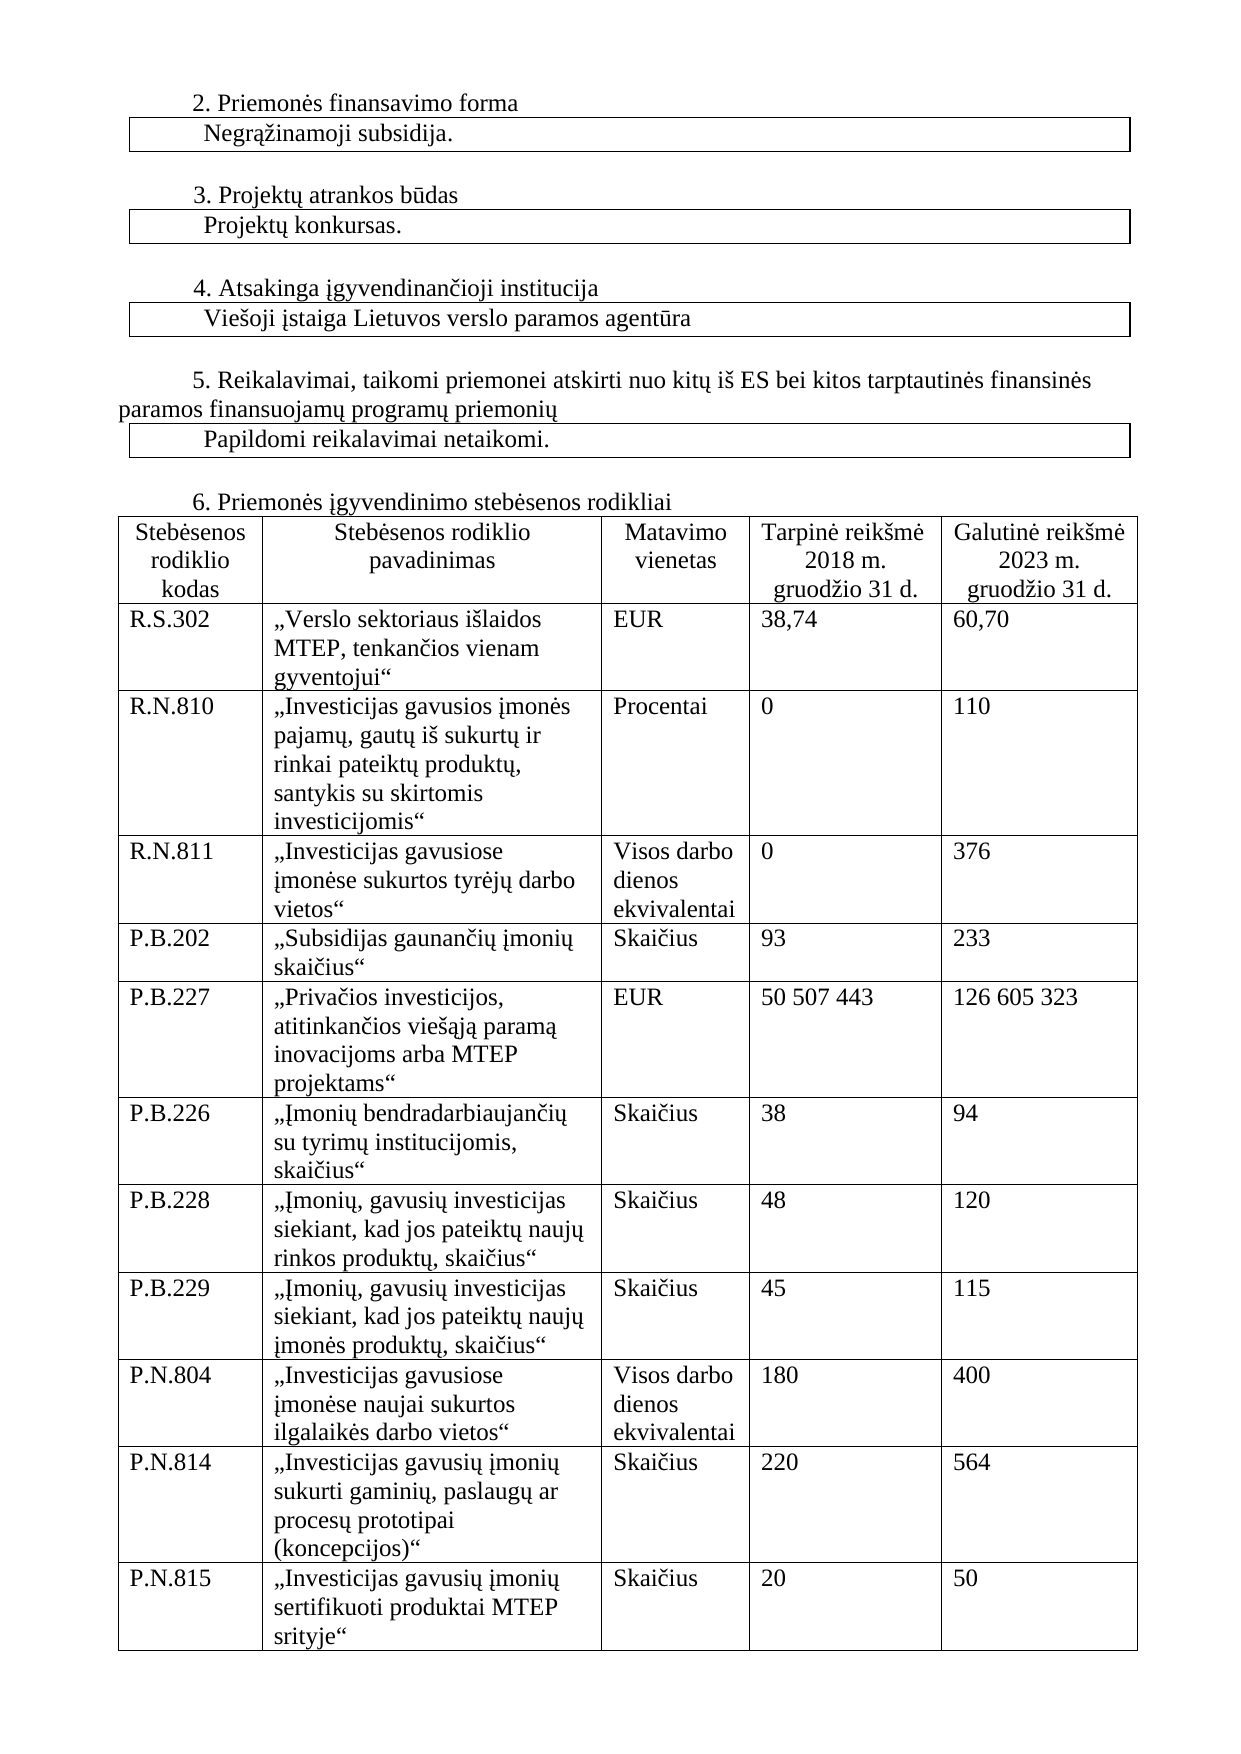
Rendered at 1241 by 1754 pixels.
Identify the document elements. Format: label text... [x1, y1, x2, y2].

table_cell 126 605 323 [942, 982, 1137, 1097]
table_cell 400 [942, 1360, 1137, 1446]
table_cell „Įmonių, gavusių investicijas siekiant, kad jos pateiktų naujų rinkos produktų, skaičius“ [263, 1185, 601, 1272]
table_cell EUR [602, 604, 749, 690]
table_cell 180 [750, 1360, 941, 1446]
table_cell 93 [750, 924, 941, 981]
table_header Papildomi reikalavimai netaikomi. [130, 424, 1129, 457]
table_cell Skaičius [602, 1185, 749, 1272]
table_cell P.B.228 [119, 1185, 262, 1272]
table_cell 115 [942, 1273, 1137, 1359]
table_cell Skaičius [602, 924, 749, 981]
table_header Viešoji įstaiga Lietuvos verslo paramos agentūra [130, 303, 1129, 336]
table_cell 233 [942, 924, 1137, 981]
table_cell 50 507 443 [750, 982, 941, 1097]
table_cell „Investicijas gavusiose įmonėse sukurtos tyrėjų darbo vietos“ [263, 836, 601, 922]
table_cell 60,70 [942, 604, 1137, 690]
table_cell Procentai [602, 691, 749, 835]
table_cell R.N.810 [119, 691, 262, 835]
table_cell Skaičius [602, 1098, 749, 1184]
text 5. Reikalavimai, taikomi priemonei atskirti nuo kitų iš ES bei kitos tarptautinės finansinės paramos finansuojamų programų priemonių [118, 366, 1092, 423]
table_cell R.N.811 [119, 836, 262, 922]
table_cell 564 [942, 1447, 1137, 1562]
table_cell Skaičius [602, 1563, 749, 1649]
table_cell 48 [750, 1185, 941, 1272]
table_cell „Įmonių bendradarbiaujančių su tyrimų institucijomis, skaičius“ [263, 1098, 601, 1184]
table_header Negrąžinamoji subsidija. [130, 118, 1129, 151]
table_cell 220 [750, 1447, 941, 1562]
table_cell P.B.226 [119, 1098, 262, 1184]
table_cell Skaičius [602, 1273, 749, 1359]
table_cell Visos darbo dienos ekvivalentai [602, 836, 749, 922]
table_cell Skaičius [602, 1447, 749, 1562]
table_cell EUR [602, 982, 749, 1097]
table_cell „Investicijas gavusių įmonių sertifikuoti produktai MTEP srityje“ [263, 1563, 601, 1649]
table_header Matavimo vienetas [602, 517, 749, 603]
table_cell P.N.804 [119, 1360, 262, 1446]
table_header Stebėsenos rodiklio kodas [119, 517, 262, 603]
table_header Galutinė reikšmė 2023 m. gruodžio 31 d. [942, 517, 1137, 603]
table_cell 38,74 [750, 604, 941, 690]
text 4. Atsakinga įgyvendinančioji institucija [193, 273, 1092, 302]
table_header Projektų konkursas. [130, 210, 1129, 243]
text 2. Priemonės finansavimo forma [192, 88, 1092, 117]
text 6. Priemonės įgyvendinimo stebėsenos rodikliai [118, 487, 1092, 516]
table_cell „Subsidijas gaunančių įmonių skaičius“ [263, 924, 601, 981]
table_cell 0 [750, 691, 941, 835]
table_cell „Investicijas gavusių įmonių sukurti gaminių, paslaugų ar procesų prototipai (koncepcijos)“ [263, 1447, 601, 1562]
table_header Stebėsenos rodiklio pavadinimas [263, 517, 601, 603]
table_cell 120 [942, 1185, 1137, 1272]
table_cell P.B.229 [119, 1273, 262, 1359]
table_cell 45 [750, 1273, 941, 1359]
table_cell Visos darbo dienos ekvivalentai [602, 1360, 749, 1446]
table_header Tarpinė reikšmė 2018 m. gruodžio 31 d. [750, 517, 941, 603]
table_cell „Verslo sektoriaus išlaidos MTEP, tenkančios vienam gyventojui“ [263, 604, 601, 690]
table_cell P.B.227 [119, 982, 262, 1097]
table_cell 0 [750, 836, 941, 922]
table_cell P.B.202 [119, 924, 262, 981]
table_cell „Įmonių, gavusių investicijas siekiant, kad jos pateiktų naujų įmonės produktų, skaičius“ [263, 1273, 601, 1359]
table_cell 38 [750, 1098, 941, 1184]
table_cell 376 [942, 836, 1137, 922]
table_cell „Investicijas gavusiose įmonėse naujai sukurtos ilgalaikės darbo vietos“ [263, 1360, 601, 1446]
table_cell 50 [942, 1563, 1137, 1649]
table_cell 94 [942, 1098, 1137, 1184]
table_cell P.N.815 [119, 1563, 262, 1649]
table_cell R.S.302 [119, 604, 262, 690]
table_cell 20 [750, 1563, 941, 1649]
table_cell P.N.814 [119, 1447, 262, 1562]
table_cell „Privačios investicijos, atitinkančios viešąją paramą inovacijoms arba MTEP projektams“ [263, 982, 601, 1097]
table_cell 110 [942, 691, 1137, 835]
table_cell „Investicijas gavusios įmonės pajamų, gautų iš sukurtų ir rinkai pateiktų produktų, santykis su skirtomis investicijomis“ [263, 691, 601, 835]
text 3. Projektų atrankos būdas [193, 180, 1092, 209]
